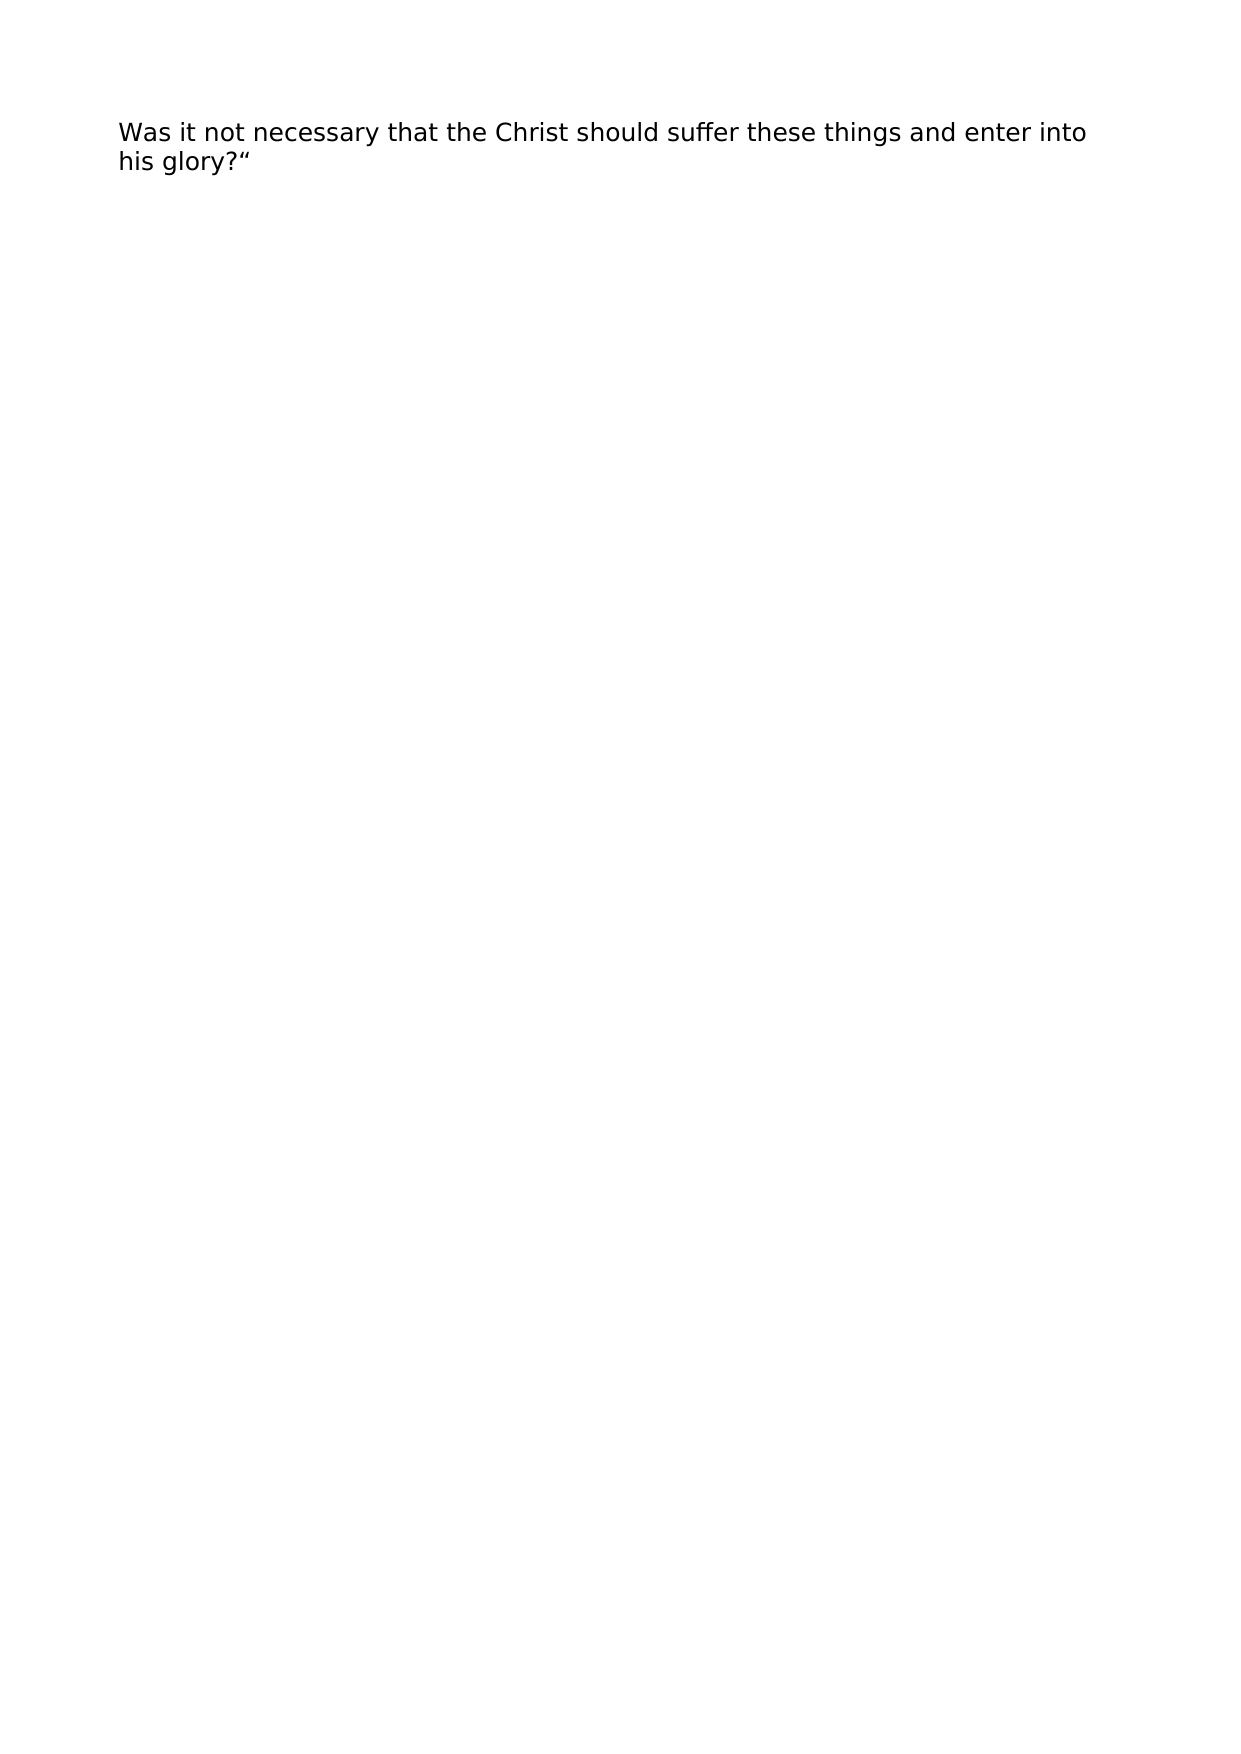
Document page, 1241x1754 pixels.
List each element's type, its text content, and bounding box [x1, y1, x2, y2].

text Was it not necessary that the Christ should suffer these things and enter into his glory?“ [118, 118, 1122, 176]
